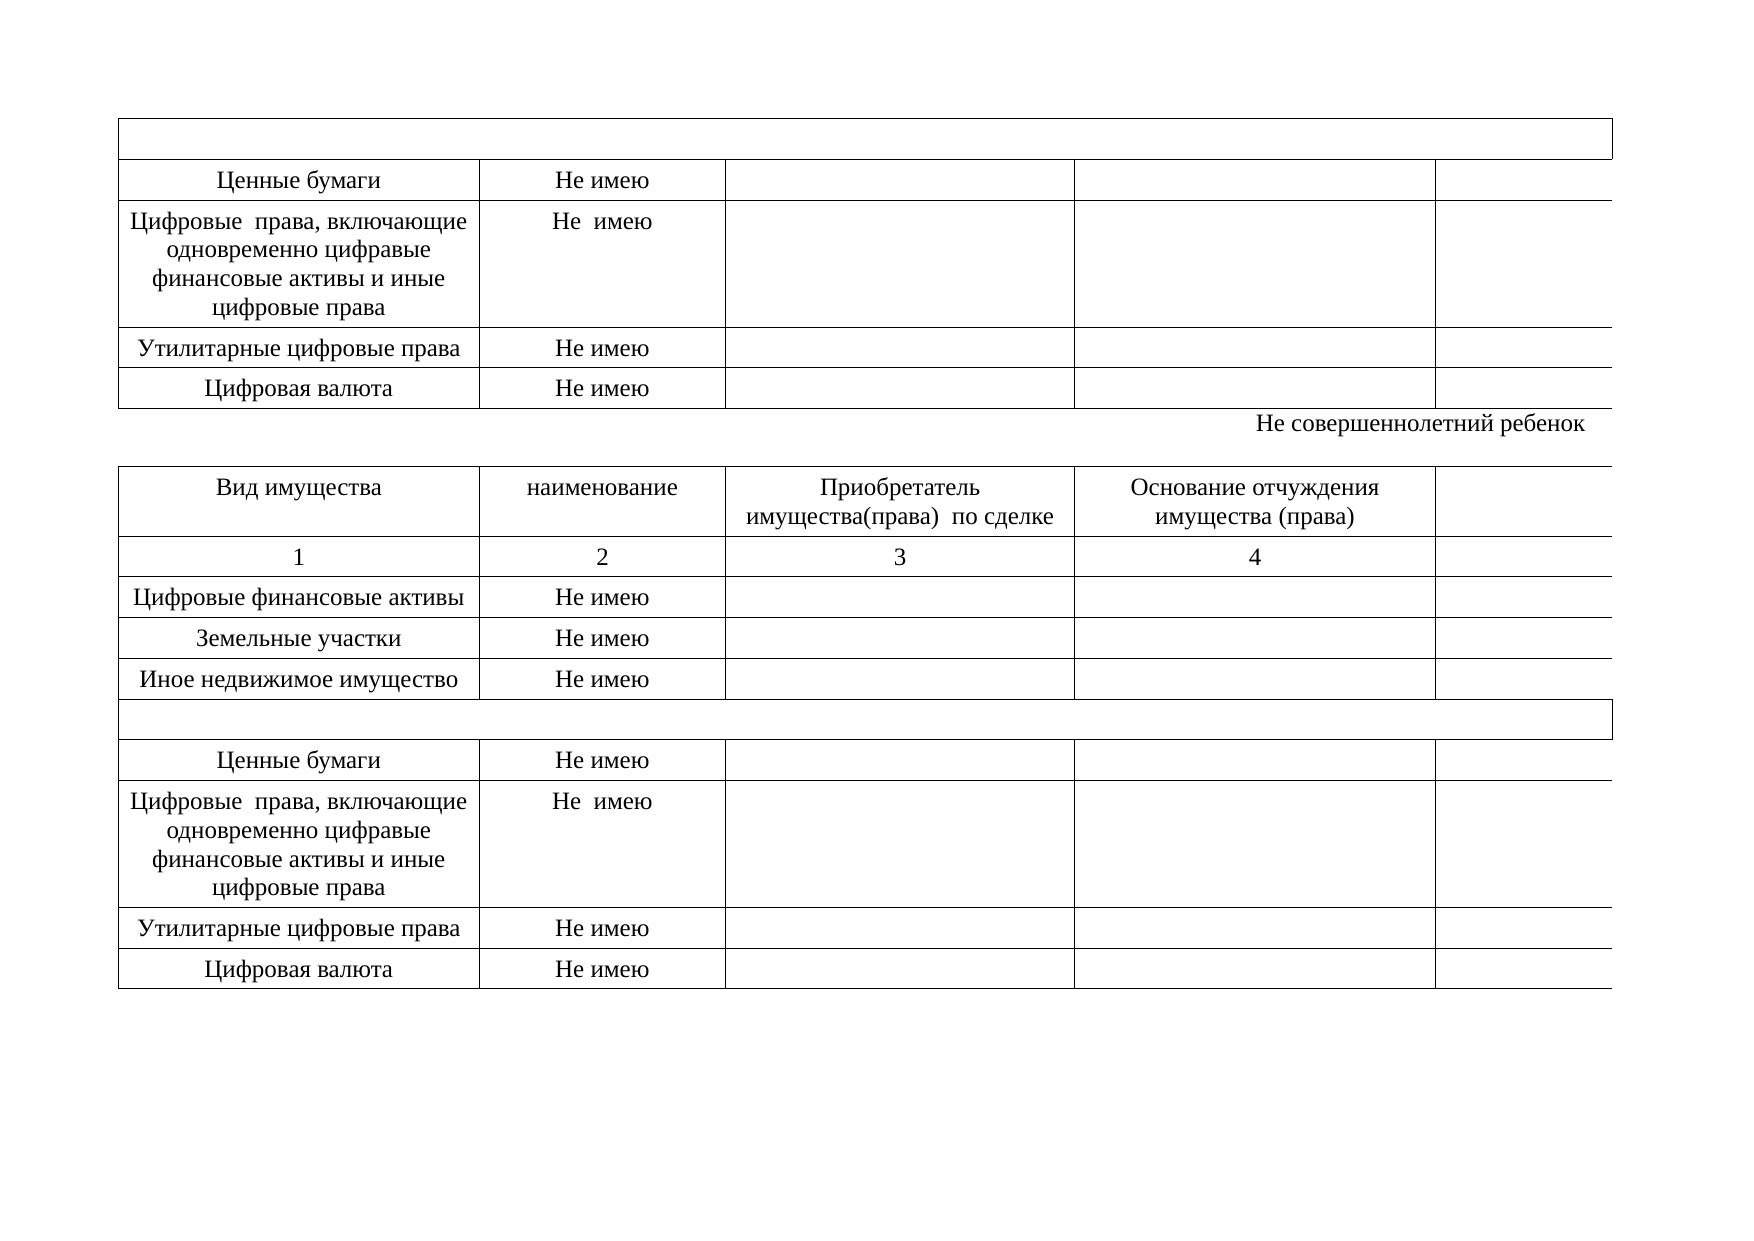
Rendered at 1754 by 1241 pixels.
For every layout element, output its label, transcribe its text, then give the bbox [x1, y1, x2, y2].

table_cell Цифровые права, включающие одновременно цифравые финансовые активы и иные цифровые права [119, 201, 479, 327]
table_cell Земельные участки [119, 618, 479, 658]
table_cell Цифровая валюта [119, 368, 479, 408]
table_cell [1436, 368, 1612, 408]
table_cell Не имею [480, 781, 725, 907]
table_cell [1436, 577, 1612, 617]
table_cell [1075, 618, 1435, 658]
table_cell [1436, 949, 1612, 988]
table_cell [119, 119, 1612, 159]
table_cell [1075, 659, 1435, 698]
table_header Вид имущества [119, 467, 479, 536]
text Не совершеннолетний ребенок [118, 408, 1636, 437]
table_cell [726, 160, 1074, 199]
table_cell Не имею [480, 201, 725, 327]
table_cell Цифровые финансовые активы [119, 577, 479, 617]
table_header Приобретатель имущества(права) по сделке [726, 467, 1074, 536]
table_cell [726, 659, 1074, 698]
table_cell [1075, 577, 1435, 617]
table_header Основание отчуждения имущества (права) [1075, 467, 1435, 536]
table_cell Не имею [480, 160, 725, 199]
table_cell [119, 700, 1612, 739]
table_cell Не имею [480, 949, 725, 988]
table_cell [726, 740, 1074, 780]
table_cell Цифровая валюта [119, 949, 479, 988]
table_cell [726, 949, 1074, 988]
table_cell Не имею [480, 908, 725, 948]
table_cell [1436, 618, 1612, 658]
table_cell [1436, 328, 1612, 367]
table_cell [726, 781, 1074, 907]
table_cell [726, 328, 1074, 367]
table_cell [1075, 949, 1435, 988]
table_cell [1436, 201, 1612, 327]
table_cell [1436, 537, 1612, 576]
table_cell Ценные бумаги [119, 160, 479, 199]
table_cell Не имею [480, 740, 725, 780]
table_cell [1075, 368, 1435, 408]
table_cell Не имею [480, 328, 725, 367]
table_cell [1436, 160, 1612, 199]
table_cell Иное недвижимое имущество [119, 659, 479, 698]
table_cell 1 [119, 537, 479, 576]
table_cell [1436, 908, 1612, 948]
table_cell [1075, 201, 1435, 327]
table_header наименование [480, 467, 725, 536]
table_cell [726, 577, 1074, 617]
table_cell [1075, 781, 1435, 907]
table_cell [1075, 328, 1435, 367]
table_cell Не имею [480, 618, 725, 658]
table_header [1436, 467, 1612, 536]
table_cell [726, 368, 1074, 408]
table_cell [1075, 160, 1435, 199]
table_cell [726, 618, 1074, 658]
table_cell 3 [726, 537, 1074, 576]
table_cell Не имею [480, 659, 725, 698]
table_cell [1436, 659, 1612, 698]
table_cell [1436, 781, 1612, 907]
table_cell [726, 908, 1074, 948]
table_cell Утилитарные цифровые права [119, 328, 479, 367]
table_cell [726, 201, 1074, 327]
table_cell Не имею [480, 577, 725, 617]
table_cell Не имею [480, 368, 725, 408]
table_cell Утилитарные цифровые права [119, 908, 479, 948]
table_cell 4 [1075, 537, 1435, 576]
table_cell [1075, 908, 1435, 948]
table_cell Ценные бумаги [119, 740, 479, 780]
table_cell 2 [480, 537, 725, 576]
table_cell Цифровые права, включающие одновременно цифравые финансовые активы и иные цифровые права [119, 781, 479, 907]
table_cell [1436, 740, 1612, 780]
table_cell [1075, 740, 1435, 780]
